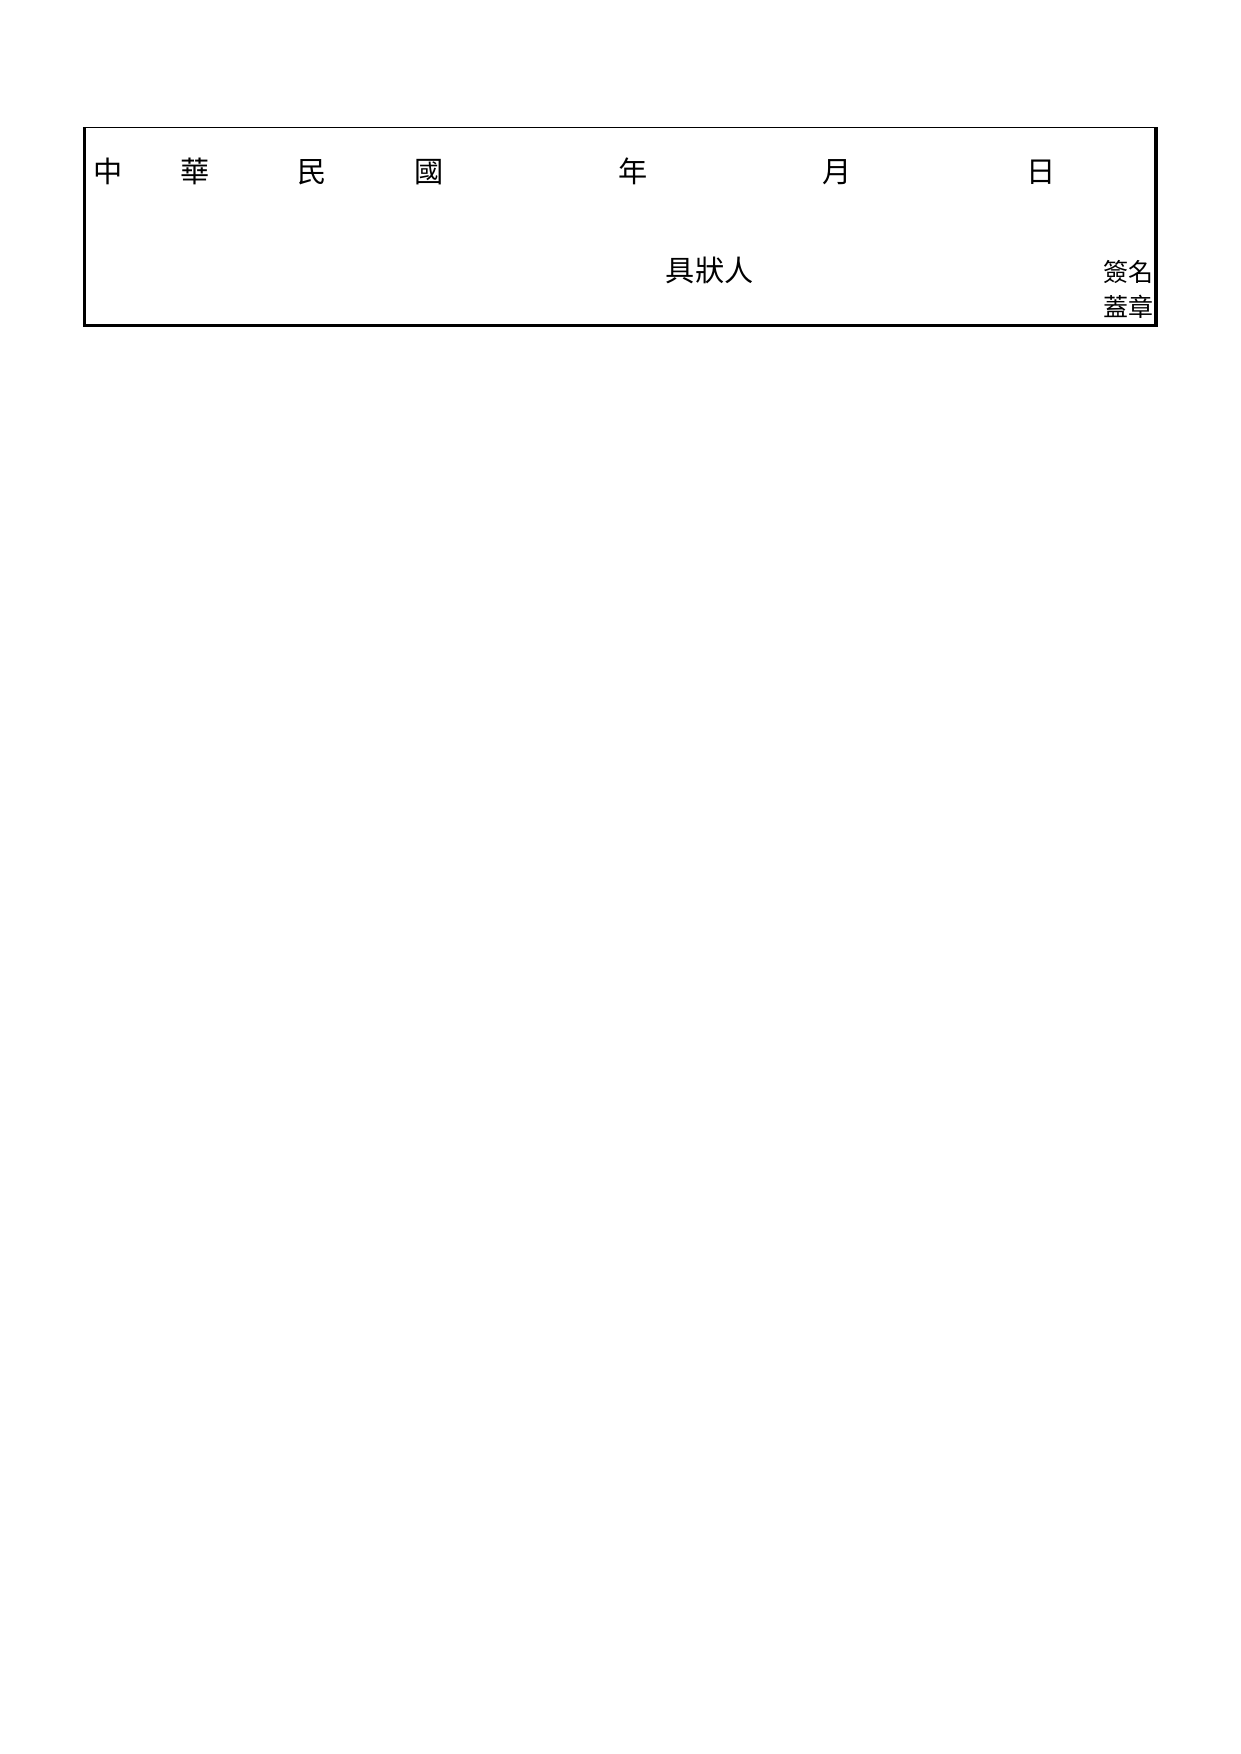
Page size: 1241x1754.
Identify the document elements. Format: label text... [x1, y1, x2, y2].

table_cell 中 華 民 國 年 月 日 具狀人 簽名 蓋章 [86, 128, 1154, 324]
